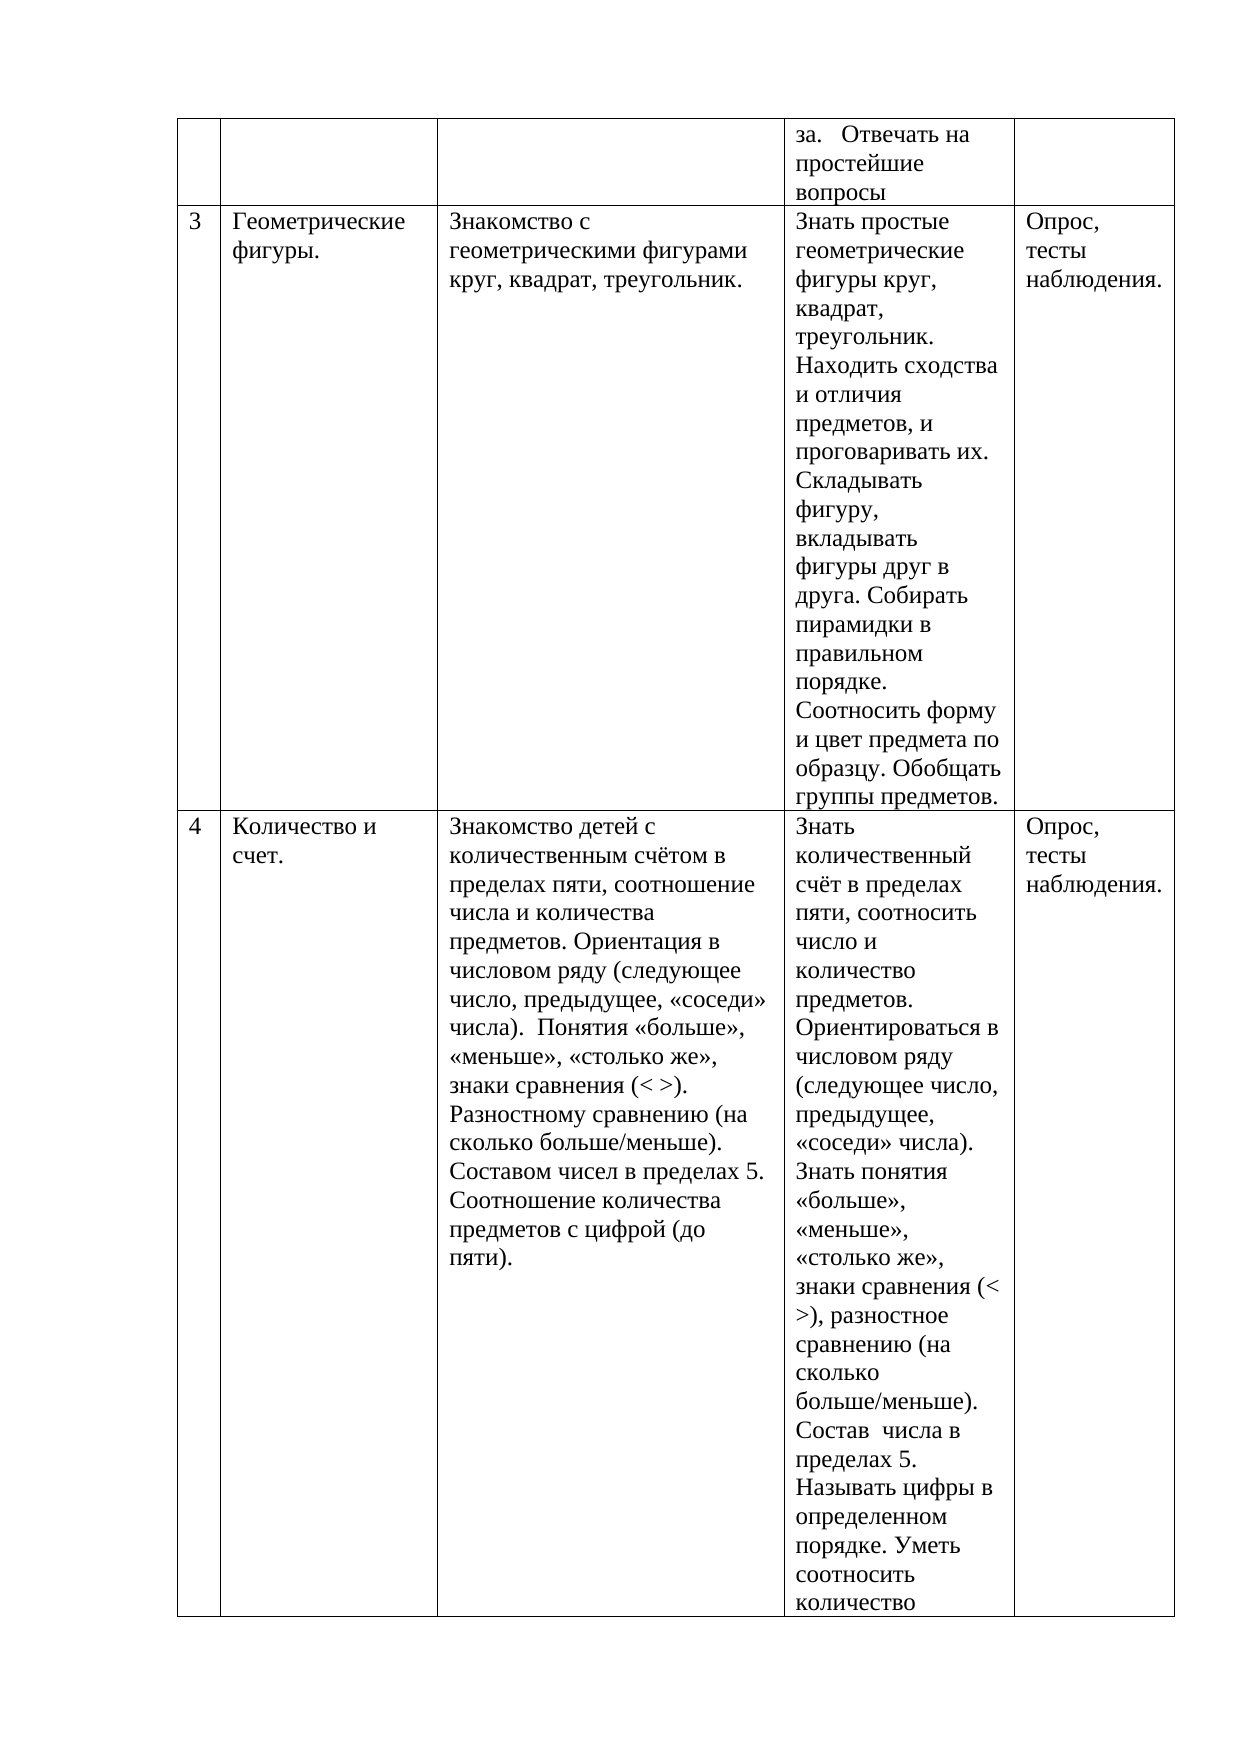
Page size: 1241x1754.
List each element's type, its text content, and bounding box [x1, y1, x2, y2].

table_cell Знать количественный счёт в пределах пяти, соотносить число и количество предметов. Ориентироваться в числовом ряду (следующее число, предыдущее, «соседи» числа). Знать понятия «больше», «меньше», «столько же», знаки сравнения (< >), разностное сравнению (на сколько больше/меньше). Состав числа в пределах 5. Называть цифры в определенном порядке. Уметь соотносить количество [785, 811, 1014, 1616]
table_cell 4 [178, 811, 220, 1616]
table_cell Знакомство детей с количественным счётом в пределах пяти, соотношение числа и количества предметов. Ориентация в числовом ряду (следующее число, предыдущее, «соседи» числа). Понятия «больше», «меньше», «столько же», знаки сравнения (< >). Разностному сравнению (на сколько больше/меньше). Составом чисел в пределах 5. Соотношение количества предметов с цифрой (до пяти). [438, 811, 784, 1616]
table_cell [438, 119, 784, 205]
table_cell за. Отвечать на простейшие вопросы [785, 119, 1014, 205]
table_cell Геометрические фигуры. [221, 206, 437, 810]
table_cell Знать простые геометрические фигуры круг, квадрат, треугольник. Находить сходства и отличия предметов, и проговаривать их. Складывать фигуру, вкладывать фигуры друг в друга. Собирать пирамидки в правильном порядке. Соотносить форму и цвет предмета по образцу. Обобщать группы предметов. [785, 206, 1014, 810]
table_cell [221, 119, 437, 205]
table_cell [1015, 119, 1174, 205]
table_cell [178, 119, 220, 205]
table_cell Опрос, тесты наблюдения. [1015, 811, 1174, 1616]
table_cell Количество и счет. [221, 811, 437, 1616]
table_cell Знакомство с геометрическими фигурами круг, квадрат, треугольник. [438, 206, 784, 810]
table_cell 3 [178, 206, 220, 810]
table_cell Опрос, тесты наблюдения. [1015, 206, 1174, 810]
